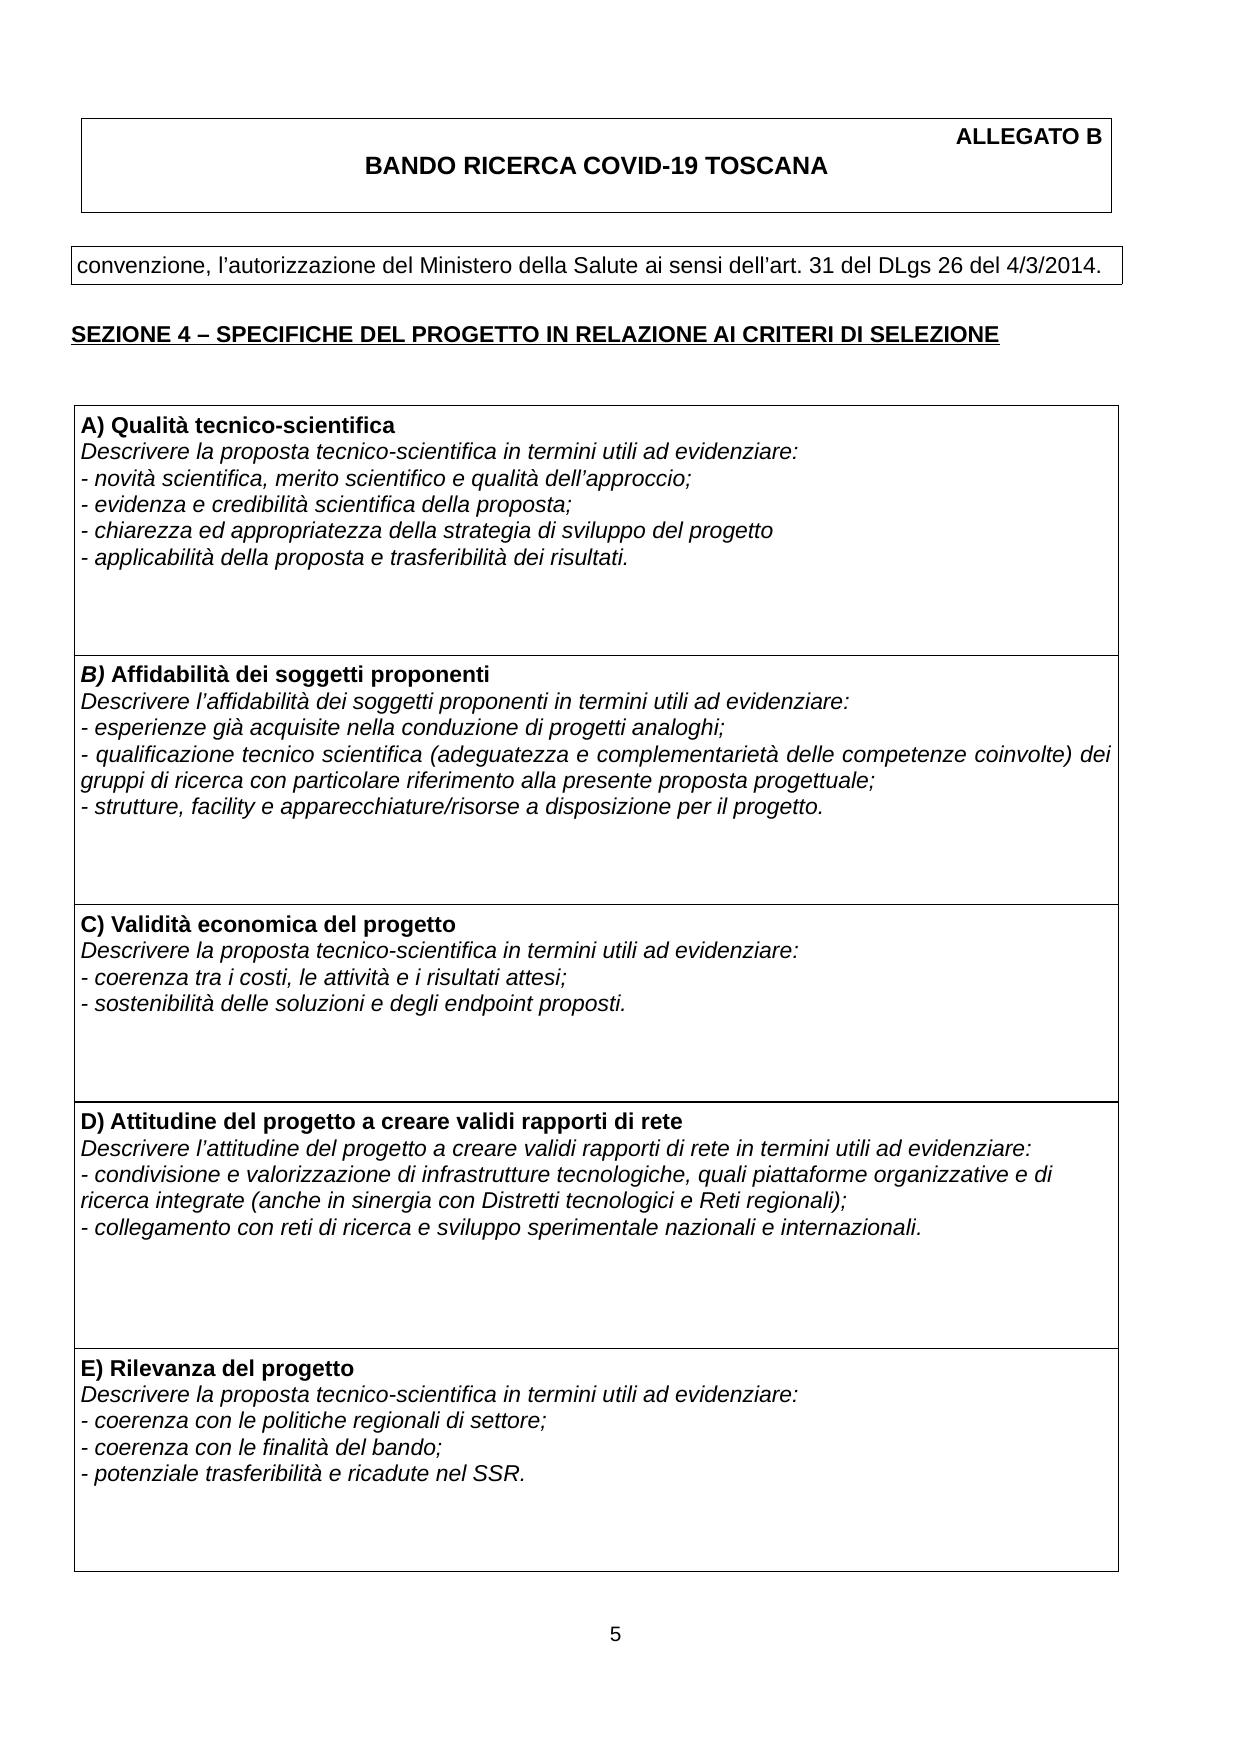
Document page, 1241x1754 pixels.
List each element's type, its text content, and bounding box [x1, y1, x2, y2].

table_header convenzione, l’autorizzazione del Ministero della Salute ai sensi dell’art. 31 del DLgs 26 del 4/3/2014. [72, 247, 1122, 284]
table_cell B) Affidabilità dei soggetti proponenti Descrivere l’affidabilità dei soggetti proponenti in termini utili ad evidenziare: - esperienze già acquisite nella conduzione di progetti analoghi; - qualificazione tecnico scientifica (adeguatezza e complementarietà delle competenze coinvolte) dei gruppi di ricerca con particolare riferimento alla presente proposta progettuale; - strutture, facility e apparecchiature/risorse a disposizione per il progetto. [75, 656, 1118, 904]
table_header A) Qualità tecnico-scientifica Descrivere la proposta tecnico-scientifica in termini utili ad evidenziare: - novità scientifica, merito scientifico e qualità dell’approccio; - evidenza e credibilità scientifica della proposta; - chiarezza ed appropriatezza della strategia di sviluppo del progetto - applicabilità della proposta e trasferibilità dei risultati. [75, 406, 1118, 655]
table_cell E) Rilevanza del progetto Descrivere la proposta tecnico-scientifica in termini utili ad evidenziare: - coerenza con le politiche regionali di settore; - coerenza con le finalità del bando; - potenziale trasferibilità e ricadute nel SSR. [75, 1349, 1118, 1571]
subtitle SEZIONE 4 – SPECIFICHE DEL PROGETTO IN RELAZIONE AI CRITERI DI SELEZIONE [71, 321, 1122, 347]
table_cell C) Validità economica del progetto Descrivere la proposta tecnico-scientifica in termini utili ad evidenziare: - coerenza tra i costi, le attività e i risultati attesi; - sostenibilità delle soluzioni e degli endpoint proposti. [75, 905, 1118, 1101]
table_cell D) Attitudine del progetto a creare validi rapporti di rete Descrivere l’attitudine del progetto a creare validi rapporti di rete in termini utili ad evidenziare: - condivisione e valorizzazione di infrastrutture tecnologiche, quali piattaforme organizzative e di ricerca integrate (anche in sinergia con Distretti tecnologici e Reti regionali); - collegamento con reti di ricerca e sviluppo sperimentale nazionali e internazionali. [75, 1103, 1118, 1348]
